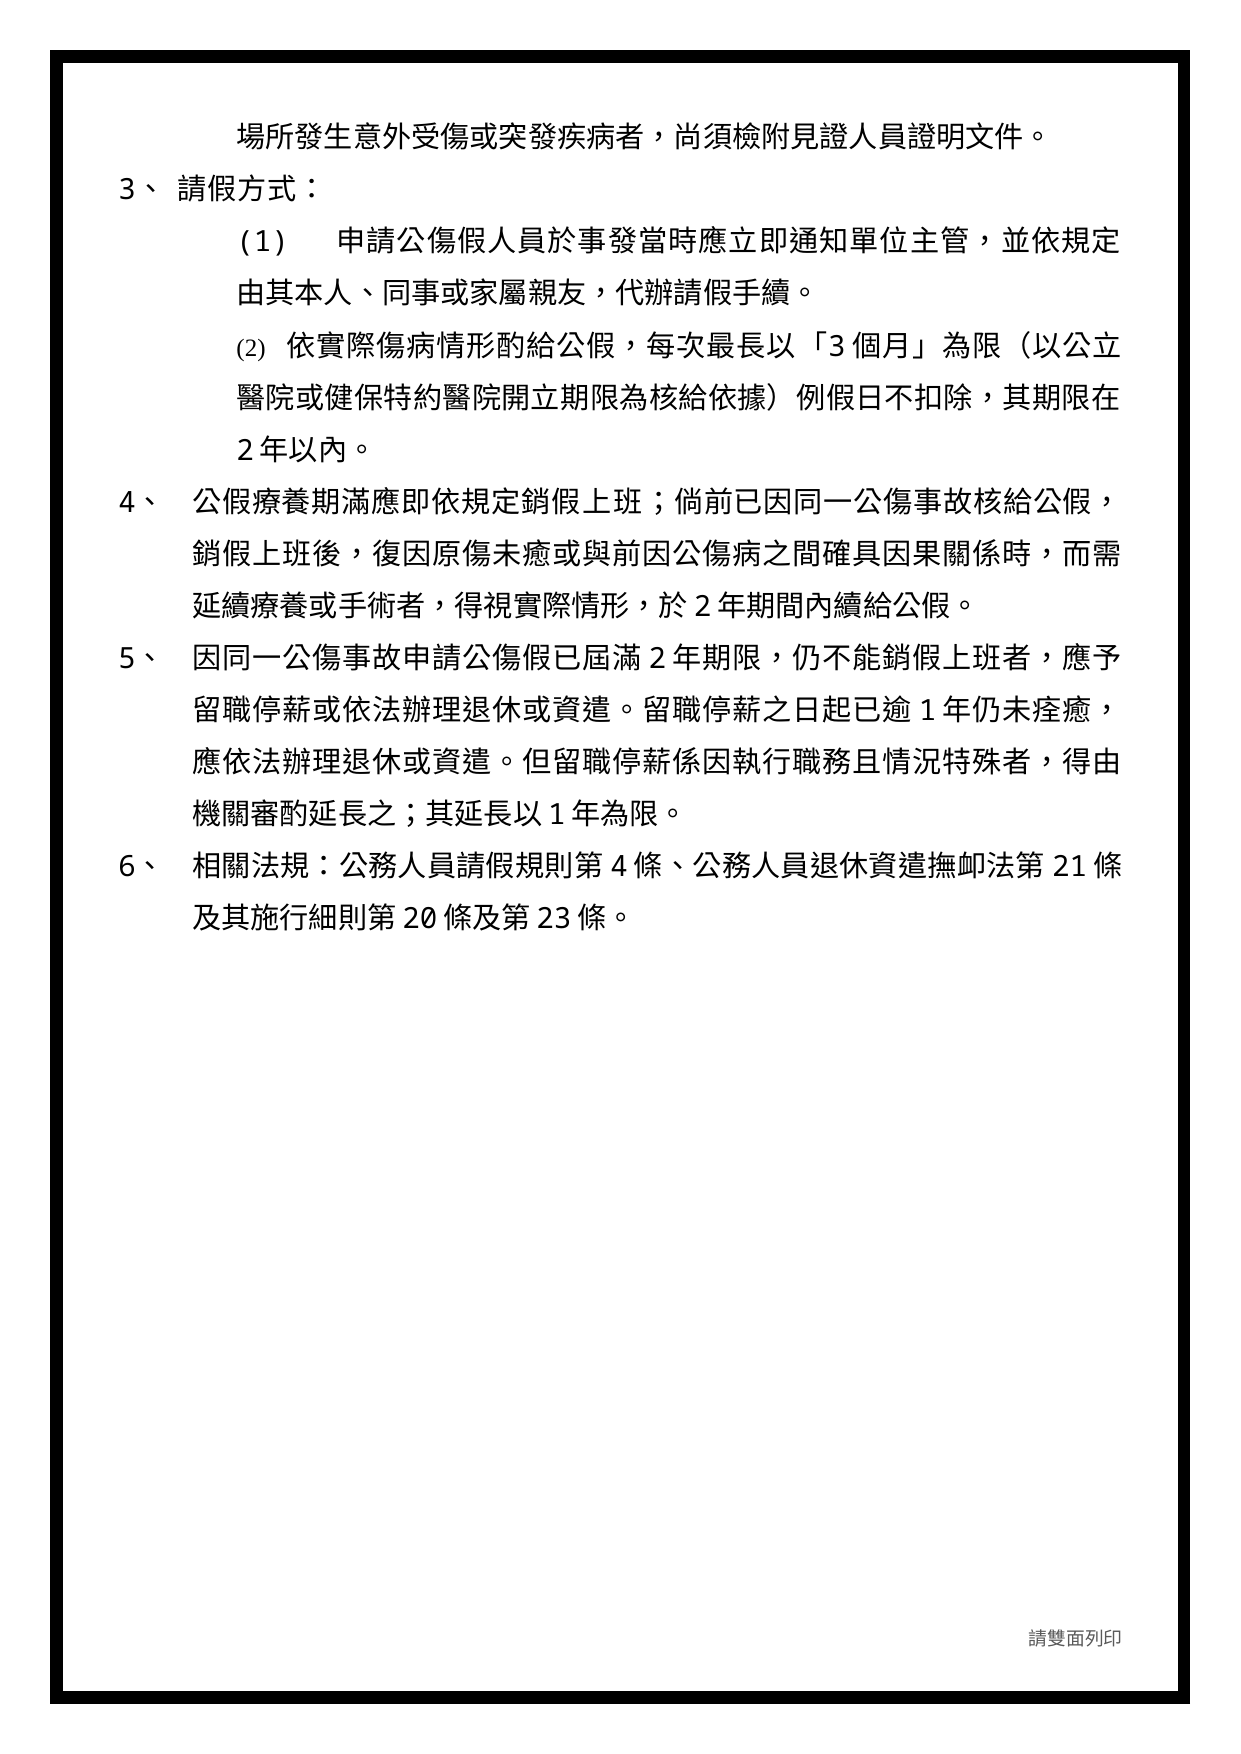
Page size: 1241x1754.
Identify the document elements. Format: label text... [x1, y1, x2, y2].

list 因同一公傷事故申請公傷假已屆滿2年期限，仍不能銷假上班者，應予留職停薪或依法辦理退休或資遣。留職停薪之日起已逾1年仍未痊癒，應依法辦理退休或資遣。但留職停薪係因執行職務且情況特殊者，得由機關審酌延長之；其延長以1年為限。 [118, 627, 1122, 835]
list 請假方式： [118, 158, 1122, 210]
list 公假療養期滿應即依規定銷假上班；倘前已因同一公傷事故核給公假，銷假上班後，復因原傷未癒或與前因公傷病之間確具因果關係時，而需延續療養或手術者，得視實際情形，於2年期間內續給公假。 [118, 471, 1122, 627]
list 申請公傷假人員於事發當時應立即通知單位主管，並依規定由其本人、同事或家屬親友，代辦請假手續。 [236, 210, 1122, 314]
list 場所發生意外受傷或突發疾病者，尚須檢附見證人員證明文件。 [236, 106, 1122, 158]
list 相關法規：公務人員請假規則第4條、公務人員退休資遣撫卹法第21條及其施行細則第20條及第23條。 [118, 835, 1122, 939]
list 依實際傷病情形酌給公假，每次最長以「3個月」為限（以公立醫院或健保特約醫院開立期限為核給依據）例假日不扣除，其期限在2年以內。 [236, 314, 1122, 471]
